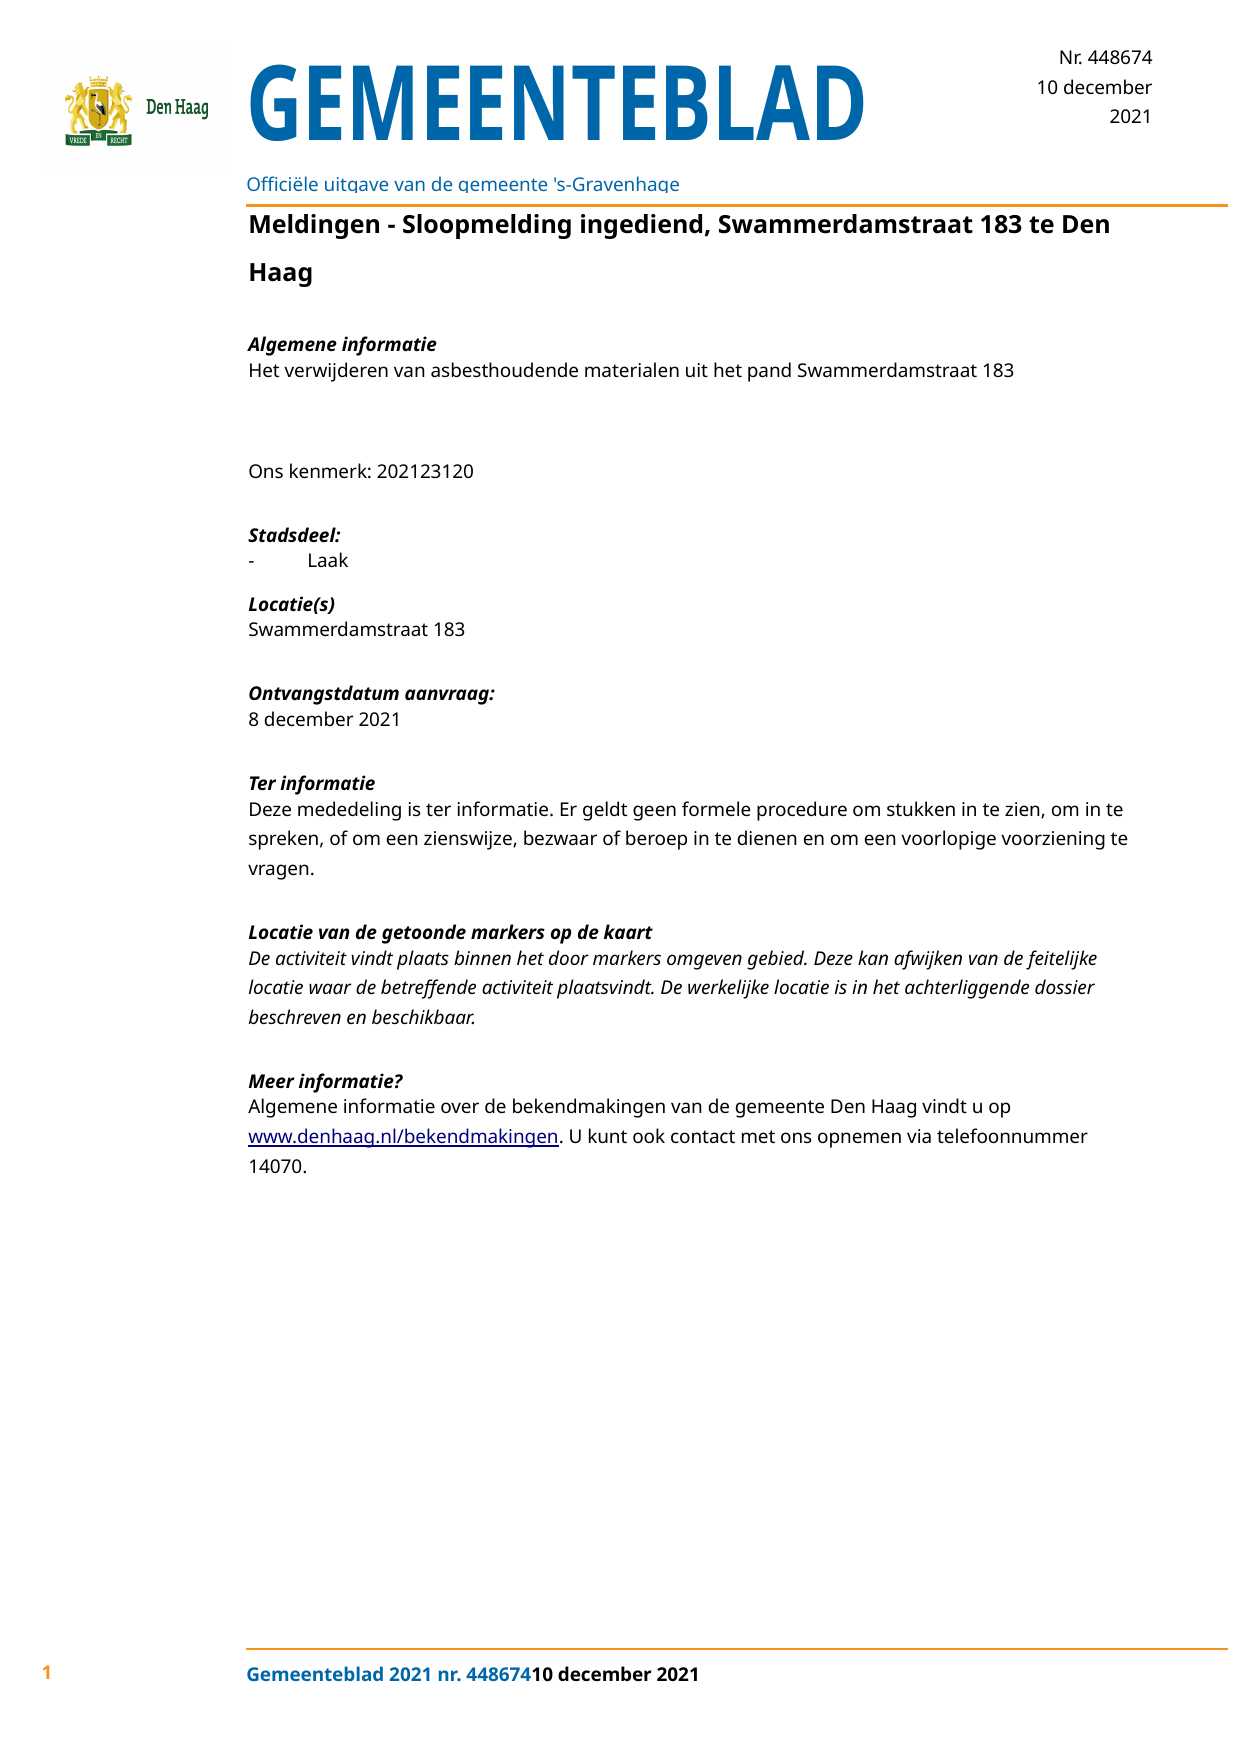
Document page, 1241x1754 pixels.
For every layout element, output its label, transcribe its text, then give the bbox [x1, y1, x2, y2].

picture [41, 47, 231, 172]
text Meldingen - Sloopmelding ingediend, Swammerdamstraat 183 te Den Haag [248, 207, 1152, 288]
text Ter informatie [248, 770, 1152, 796]
text De activiteit vindt plaats binnen het door markers omgeven gebied. Deze kan afwijken van de feitelijke locatie waar de betreffende activiteit plaatsvindt. De werkelijke locatie is in het achterliggende dossier beschreven en beschikbaar. [248, 945, 1152, 1030]
text Stadsdeel: [248, 522, 1152, 548]
text Swammerdamstraat 183 [248, 617, 1152, 642]
text Algemene informatie [248, 331, 1152, 357]
text 8 december 2021 [248, 706, 1152, 732]
text Ontvangstdatum aanvraag: [248, 681, 1152, 706]
text Ons kenmerk: 202123120 [248, 458, 1152, 484]
text Het verwijderen van asbesthoudende materialen uit het pand Swammerdamstraat 183 [248, 357, 1152, 383]
list Laak [248, 548, 1152, 573]
text Deze mededeling is ter informatie. Er geldt geen formele procedure om stukken in te zien, om in te spreken, of om een zienswijze, bezwaar of beroep in te dienen en om een voorlopige voorziening te vragen. [248, 796, 1152, 881]
text Meer informatie? [248, 1068, 1152, 1094]
text Algemene informatie over de bekendmakingen van de gemeente Den Haag vindt u op www.denhaag.nl/bekendmakingen. U kunt ook contact met ons opnemen via telefoonnummer 14070. [248, 1094, 1152, 1178]
text Locatie van de getoonde markers op de kaart [248, 919, 1152, 945]
text Locatie(s) [248, 591, 1152, 617]
